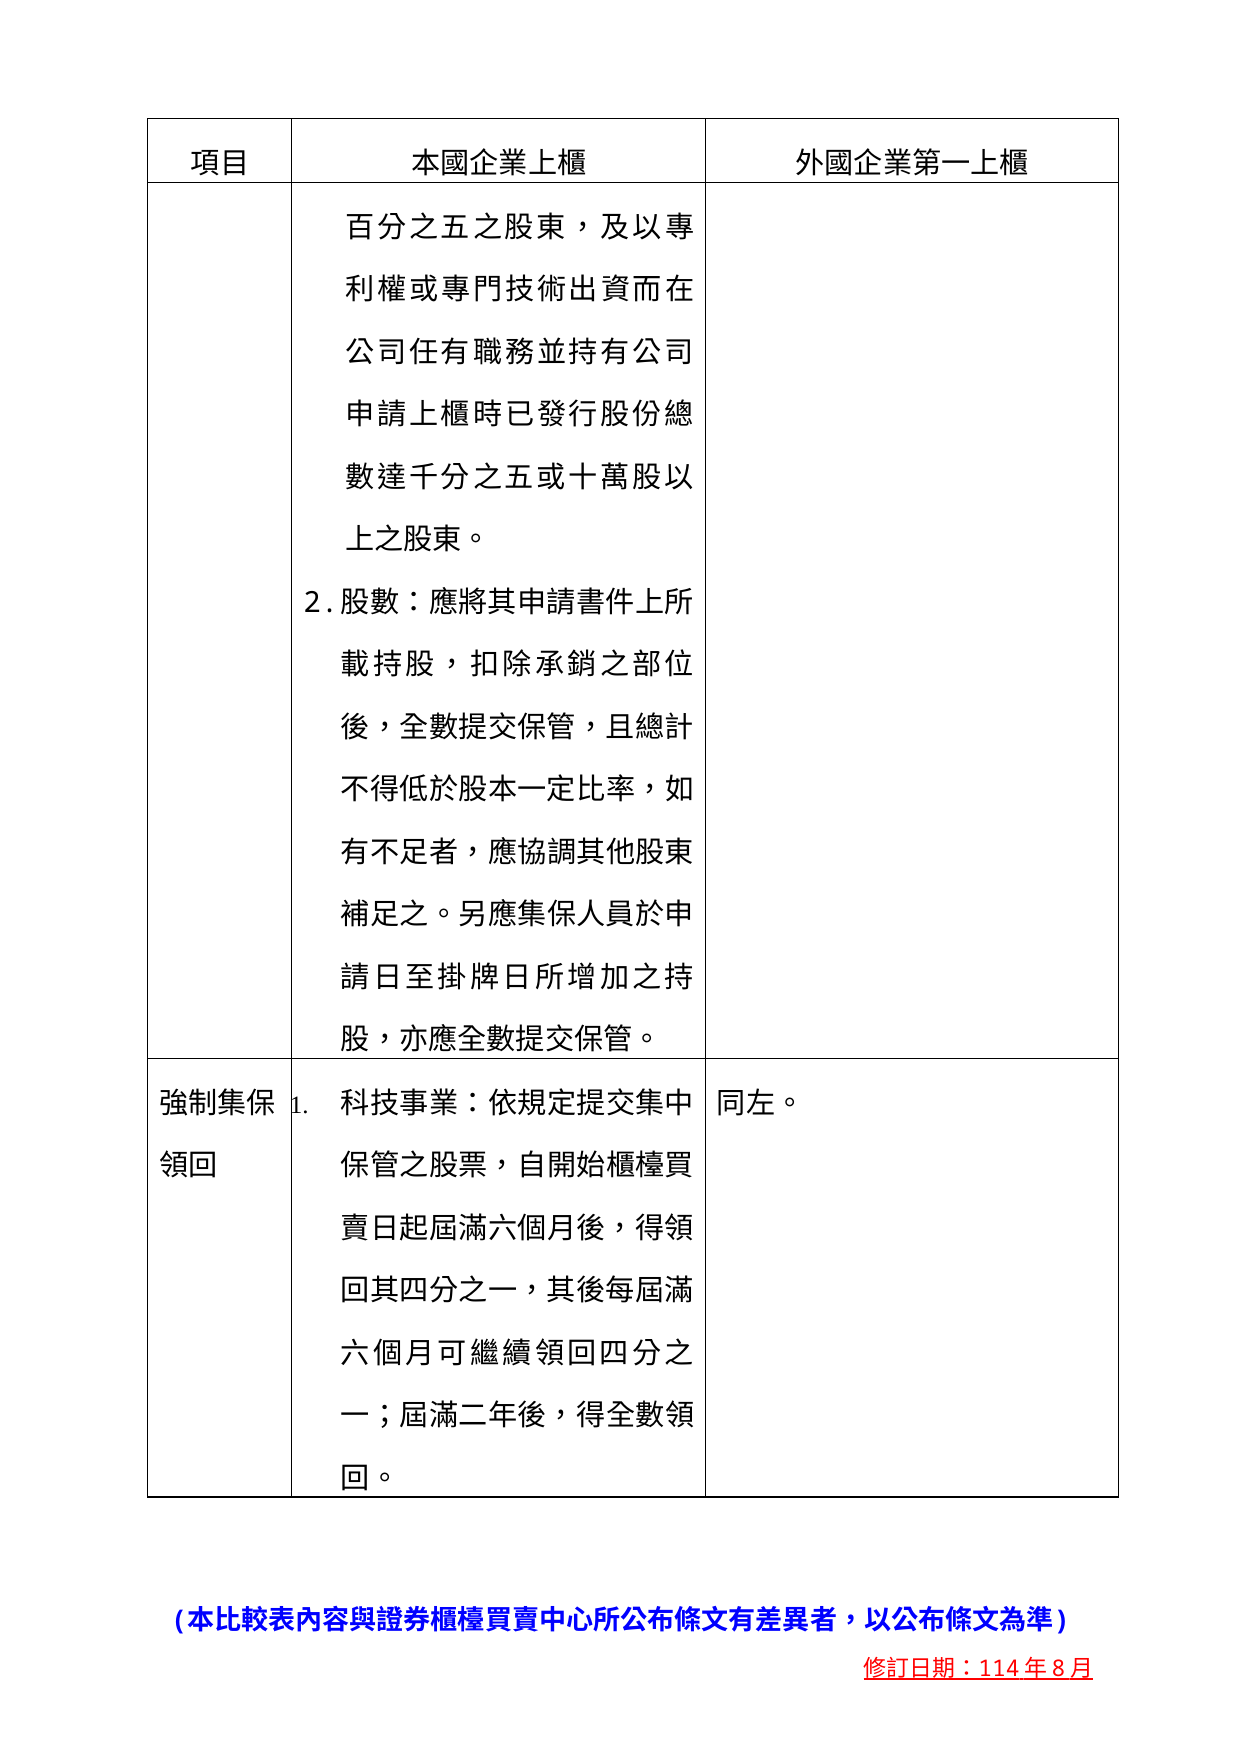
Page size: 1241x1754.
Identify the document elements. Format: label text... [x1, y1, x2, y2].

table_cell [148, 183, 291, 1058]
table_cell 同左。 [706, 1059, 1118, 1496]
table_header 外國企業第一上櫃 [706, 119, 1118, 182]
table_header 本國企業上櫃 [292, 119, 705, 182]
table_cell 百分之五之股東，及以專利權或專門技術出資而在公司任有職務並持有公司申請上櫃時已發行股份總數達千分之五或十萬股以上之股東。 股數：應將其申請書件上所載持股，扣除承銷之部位後，全數提交保管，且總計不得低於股本一定比率，如有不足者，應協調其他股東補足之。另應集保人員於申請日至掛牌日所增加之持股，亦應全數提交保管。 [292, 183, 705, 1058]
table_cell [706, 183, 1118, 1058]
table_cell 強制集保領回 [148, 1059, 291, 1496]
table_cell 科技事業：依規定提交集中保管之股票，自開始櫃檯買賣日起屆滿六個月後，得領回其四分之一，其後每屆滿六個月可繼續領回四分之一；屆滿二年後，得全數領回。 文化創意事業：同一般上櫃，依規定提交集中保管之股票，自開始櫃檯買賣日起屆滿六個月後，得領回其二分之一；屆滿一年後，得全數領回。 [292, 1059, 705, 1496]
table_header 項目 [148, 119, 291, 182]
